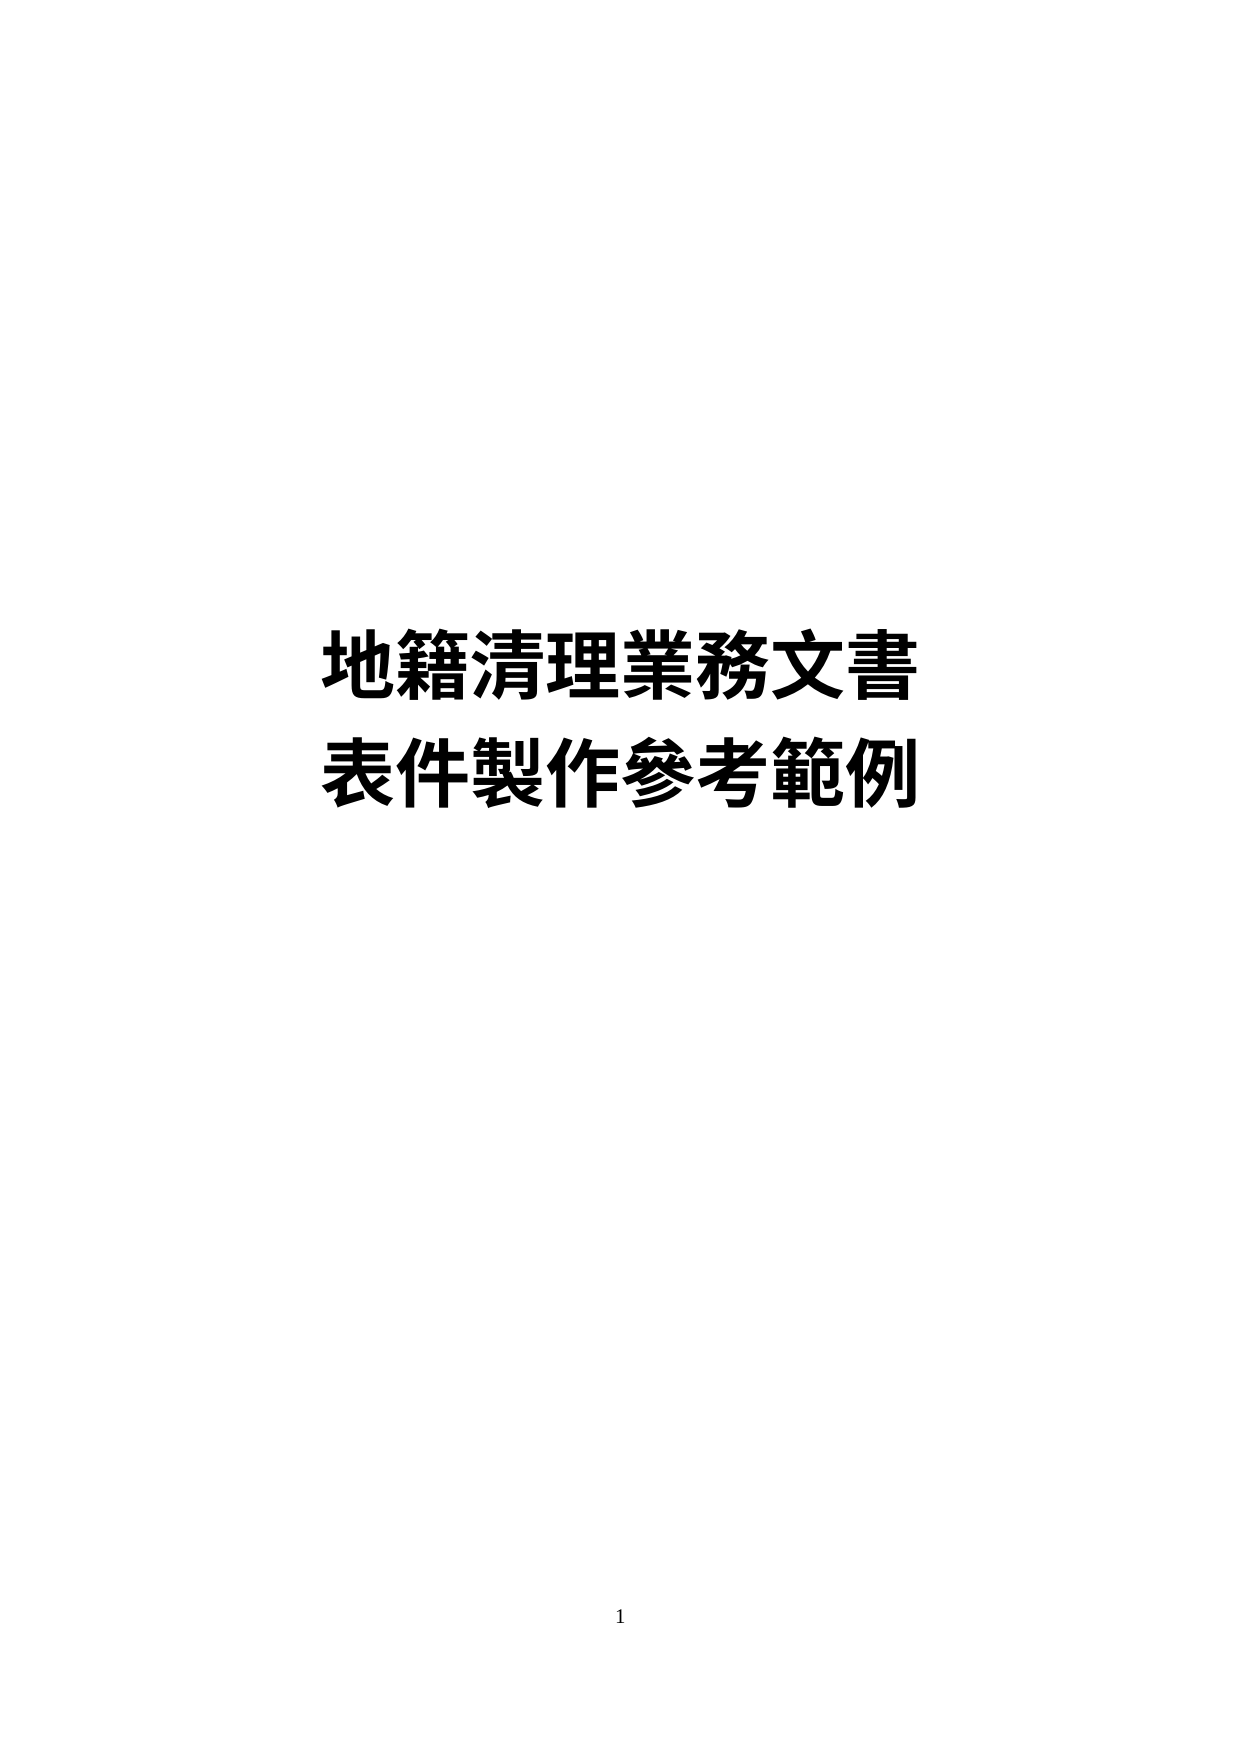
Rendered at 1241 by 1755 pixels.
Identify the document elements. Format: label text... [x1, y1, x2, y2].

text 表件製作參考範例 [118, 715, 1122, 823]
text 地籍清理業務文書 [118, 606, 1122, 715]
